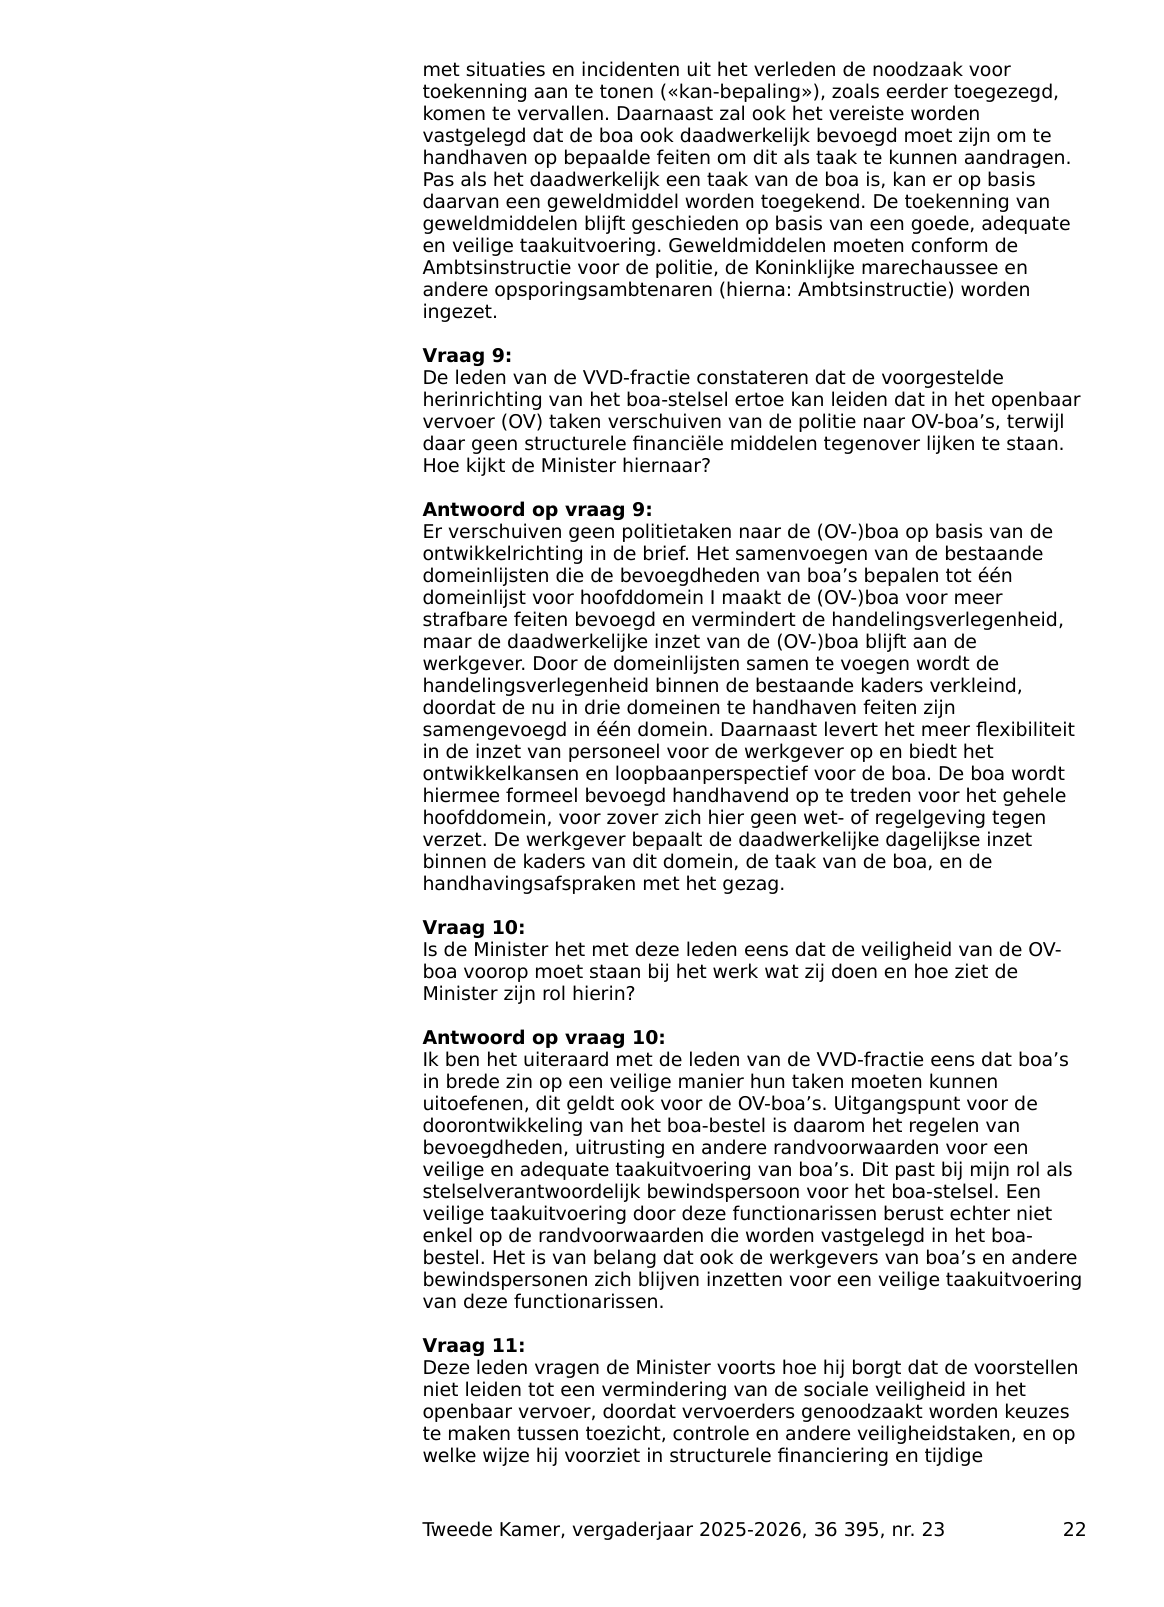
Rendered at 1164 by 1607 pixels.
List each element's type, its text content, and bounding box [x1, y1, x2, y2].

text De leden van de VVD-fractie constateren dat de voorgestelde herinrichting van het boa-stelsel ertoe kan leiden dat in het openbaar vervoer (OV) taken verschuiven van de politie naar OV-boa’s, terwijl daar geen structurele financiële middelen tegenover lijken te staan. Hoe kijkt de Minister hiernaar? [422, 367, 1087, 477]
text Vraag 9: [422, 345, 1087, 367]
text met situaties en incidenten uit het verleden de noodzaak voor toekenning aan te tonen («kan-bepaling»), zoals eerder toegezegd, komen te vervallen. Daarnaast zal ook het vereiste worden vastgelegd dat de boa ook daadwerkelijk bevoegd moet zijn om te handhaven op bepaalde feiten om dit als taak te kunnen aandragen. Pas als het daadwerkelijk een taak van de boa is, kan er op basis daarvan een geweldmiddel worden toegekend. De toekenning van geweldmiddelen blijft geschieden op basis van een goede, adequate en veilige taakuitvoering. Geweldmiddelen moeten conform de Ambtsinstructie voor de politie, de Koninklijke marechaussee en andere opsporingsambtenaren (hierna: Ambtsinstructie) worden ingezet. [422, 59, 1087, 323]
text Vraag 11: [422, 1335, 1087, 1357]
text Ik ben het uiteraard met de leden van de VVD-fractie eens dat boa’s in brede zin op een veilige manier hun taken moeten kunnen uitoefenen, dit geldt ook voor de OV-boa’s. Uitgangspunt voor de doorontwikkeling van het boa-bestel is daarom het regelen van bevoegdheden, uitrusting en andere randvoorwaarden voor een veilige en adequate taakuitvoering van boa’s. Dit past bij mijn rol als stelselverantwoordelijk bewindspersoon voor het boa-stelsel. Een veilige taakuitvoering door deze functionarissen berust echter niet enkel op de randvoorwaarden die worden vastgelegd in het boa-bestel. Het is van belang dat ook de werkgevers van boa’s en andere bewindspersonen zich blijven inzetten voor een veilige taakuitvoering van deze functionarissen. [422, 1049, 1087, 1313]
text Deze leden vragen de Minister voorts hoe hij borgt dat de voorstellen niet leiden tot een vermindering van de sociale veiligheid in het openbaar vervoer, doordat vervoerders genoodzaakt worden keuzes te maken tussen toezicht, controle en andere veiligheidstaken, en op welke wijze hij voorziet in structurele financiering en tijdige [422, 1357, 1087, 1467]
text Vraag 10: [422, 917, 1087, 939]
text Antwoord op vraag 10: [422, 1027, 1087, 1049]
text Antwoord op vraag 9: [422, 499, 1087, 521]
text Is de Minister het met deze leden eens dat de veiligheid van de OV-boa voorop moet staan bij het werk wat zij doen en hoe ziet de Minister zijn rol hierin? [422, 939, 1087, 1005]
text Er verschuiven geen politietaken naar de (OV-)boa op basis van de ontwikkelrichting in de brief. Het samenvoegen van de bestaande domeinlijsten die de bevoegdheden van boa’s bepalen tot één domeinlijst voor hoofddomein I maakt de (OV-)boa voor meer strafbare feiten bevoegd en vermindert de handelingsverlegenheid, maar de daadwerkelijke inzet van de (OV-)boa blijft aan de werkgever. Door de domeinlijsten samen te voegen wordt de handelingsverlegenheid binnen de bestaande kaders verkleind, doordat de nu in drie domeinen te handhaven feiten zijn samengevoegd in één domein. Daarnaast levert het meer flexibiliteit in de inzet van personeel voor de werkgever op en biedt het ontwikkelkansen en loopbaanperspectief voor de boa. De boa wordt hiermee formeel bevoegd handhavend op te treden voor het gehele hoofddomein, voor zover zich hier geen wet- of regelgeving tegen verzet. De werkgever bepaalt de daadwerkelijke dagelijkse inzet binnen de kaders van dit domein, de taak van de boa, en de handhavingsafspraken met het gezag. [422, 521, 1087, 895]
